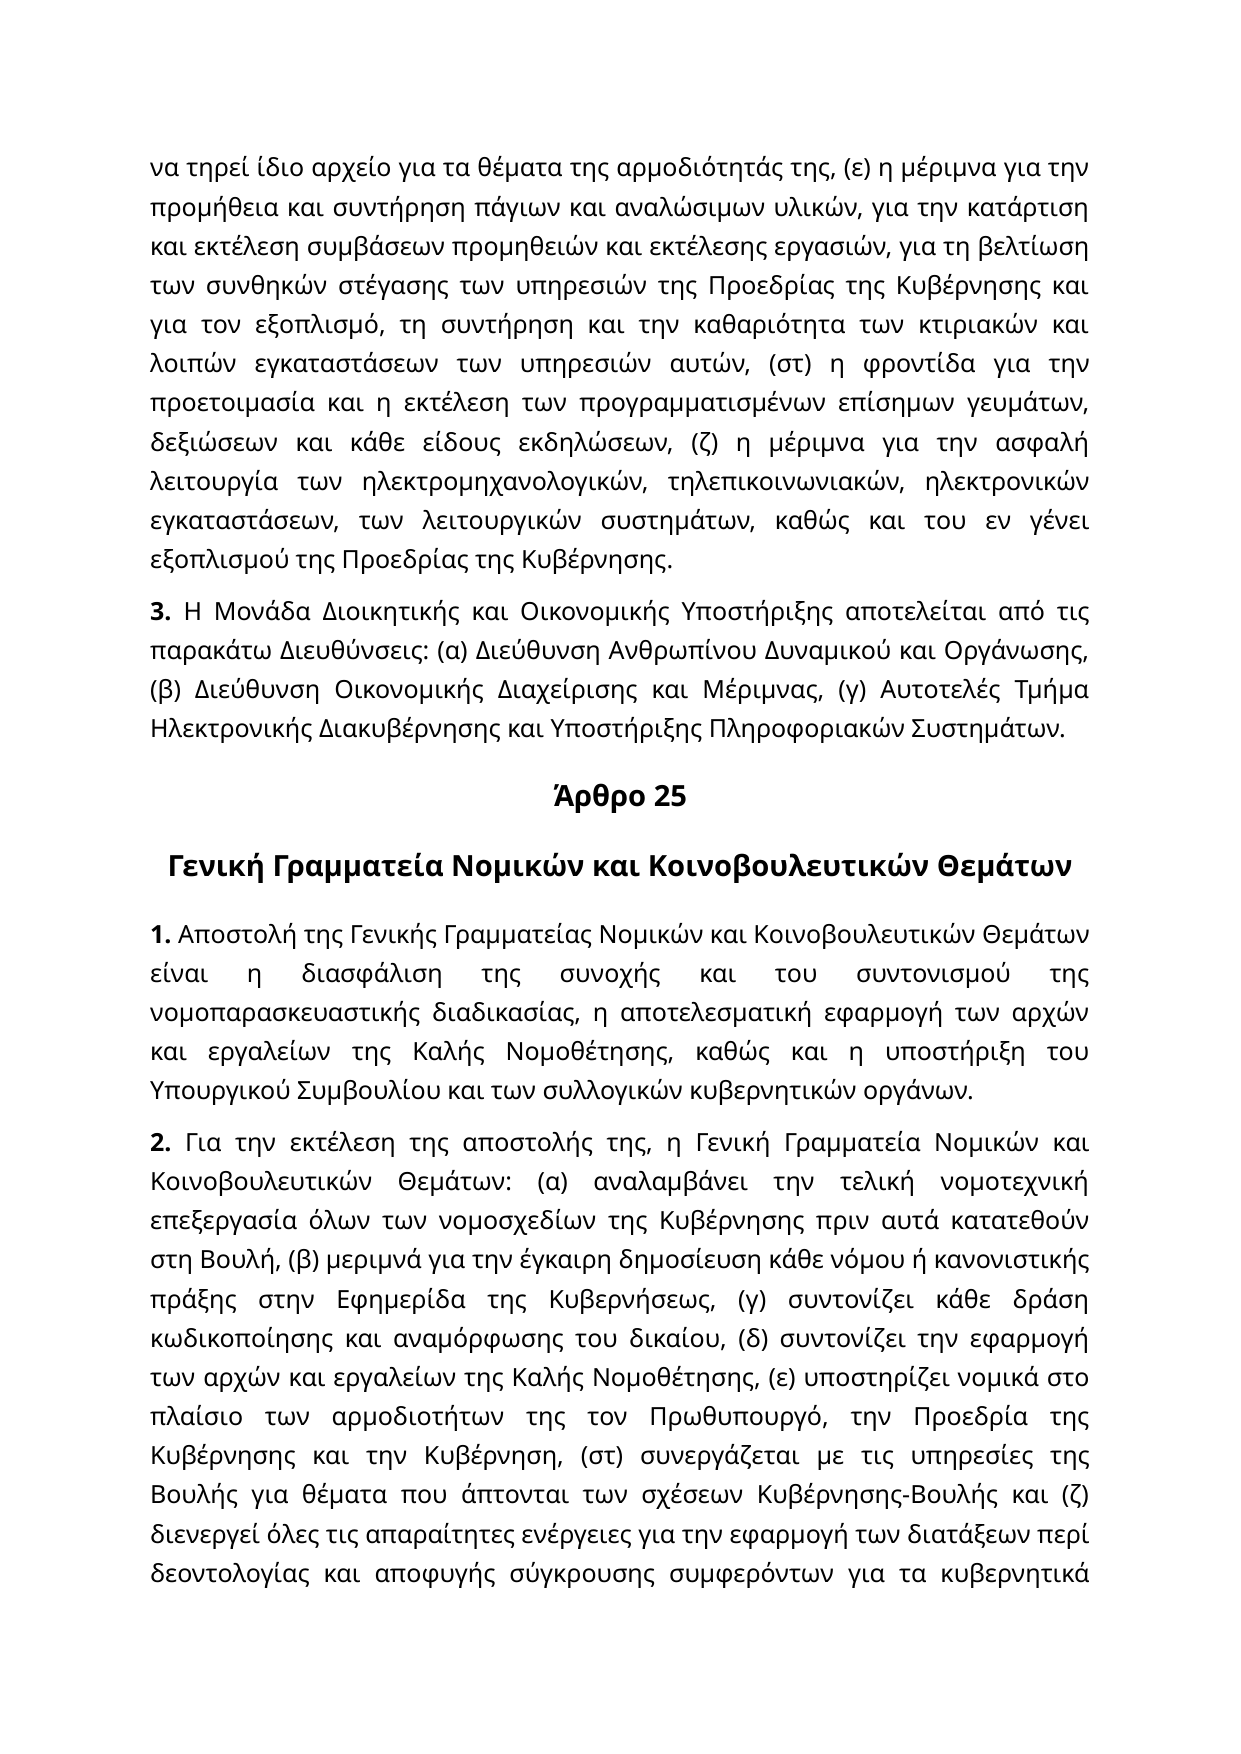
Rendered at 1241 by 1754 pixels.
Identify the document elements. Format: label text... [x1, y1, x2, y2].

text 3. Η Μονάδα Διοικητικής και Οικονομικής Υποστήριξης αποτελείται από τις παρακάτω Διευθύνσεις: (α) Διεύθυνση Ανθρωπίνου Δυναμικού και Οργάνωσης, (β) Διεύθυνση Οικονομικής Διαχείρισης και Μέριμνας, (γ) Αυτοτελές Τμήμα Ηλεκτρονικής Διακυβέρνησης και Υποστήριξης Πληροφοριακών Συστημάτων. [150, 593, 1090, 745]
text 2. Για την εκτέλεση της αποστολής της, η Γενική Γραμματεία Νομικών και Κοινοβουλευτικών Θεμάτων: (α) αναλαμβάνει την τελική νομοτεχνική επεξεργασία όλων των νομοσχεδίων της Κυβέρνησης πριν αυτά κατατεθούν στη Βουλή, (β) μεριμνά για την έγκαιρη δημοσίευση κάθε νόμου ή κανονιστικής πράξης στην Εφημερίδα της Κυβερνήσεως, (γ) συντονίζει κάθε δράση κωδικοποίησης και αναμόρφωσης του δικαίου, (δ) συντονίζει την εφαρμογή των αρχών και εργαλείων της Καλής Νομοθέτησης, (ε) υποστηρίζει νομικά στο πλαίσιο των αρμοδιοτήτων της τον Πρωθυπουργό, την Προεδρία της Κυβέρνησης και την Κυβέρνηση, (στ) συνεργάζεται με τις υπηρεσίες της Βουλής για θέματα που άπτονται των σχέσεων Κυβέρνησης-Βουλής και (ζ) διενεργεί όλες τις απαραίτητες ενέργειες για την εφαρμογή των διατάξεων περί δεοντολογίας και αποφυγής σύγκρουσης συμφερόντων για τα κυβερνητικά [150, 1124, 1090, 1589]
text 1. Αποστολή της Γενικής Γραμματείας Νομικών και Κοινοβουλευτικών Θεμάτων είναι η διασφάλιση της συνοχής και του συντονισμού της νομοπαρασκευαστικής διαδικασίας, η αποτελεσματική εφαρμογή των αρχών και εργαλείων της Καλής Νομοθέτησης, καθώς και η υποστήριξη του Υπουργικού Συμβουλίου και των συλλογικών κυβερνητικών οργάνων. [150, 916, 1090, 1107]
subtitle Άρθρο 25 [150, 775, 1090, 815]
text να τηρεί ίδιο αρχείο για τα θέματα της αρμοδιότητάς της, (ε) η μέριμνα για την προμήθεια και συντήρηση πάγιων και αναλώσιμων υλικών, για την κατάρτιση και εκτέλεση συμβάσεων προμηθειών και εκτέλεσης εργασιών, για τη βελτίωση των συνθηκών στέγασης των υπηρεσιών της Προεδρίας της Κυβέρνησης και για τον εξοπλισμό, τη συντήρηση και την καθαριότητα των κτιριακών και λοιπών εγκαταστάσεων των υπηρεσιών αυτών, (στ) η φροντίδα για την προετοιμασία και η εκτέλεση των προγραμματισμένων επίσημων γευμάτων, δεξιώσεων και κάθε είδους εκδηλώσεων, (ζ) η μέριμνα για την ασφαλή λειτουργία των ηλεκτρομηχανολογικών, τηλεπικοινωνιακών, ηλεκτρονικών εγκαταστάσεων, των λειτουργικών συστημάτων, καθώς και του εν γένει εξοπλισμού της Προεδρίας της Κυβέρνησης. [150, 150, 1090, 576]
subtitle Γενική Γραμματεία Νομικών και Κοινοβουλευτικών Θεμάτων [150, 846, 1090, 885]
